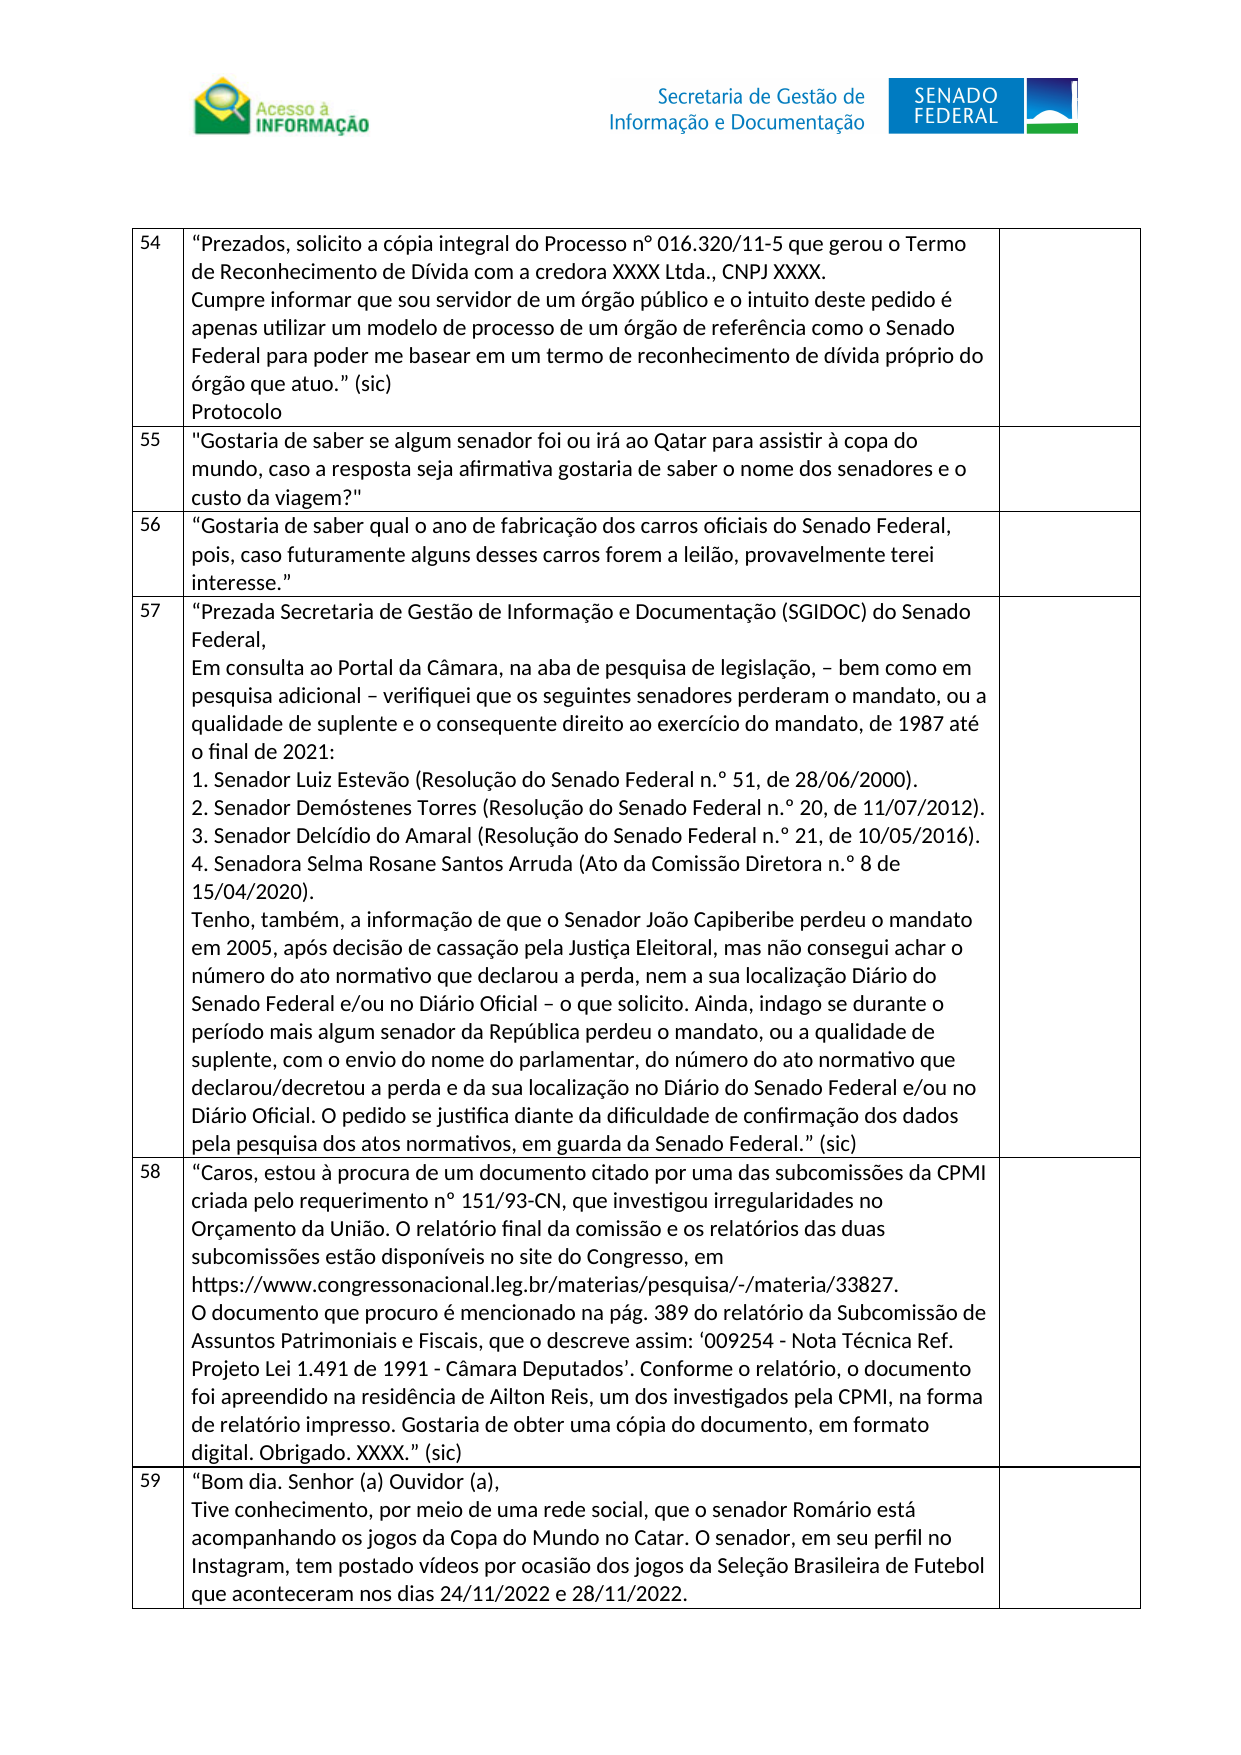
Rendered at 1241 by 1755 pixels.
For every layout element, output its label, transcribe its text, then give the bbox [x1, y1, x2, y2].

table_cell “Prezada Secretaria de Gestão de Informação e Documentação (SGIDOC) do Senado Federal, Em consulta ao Portal da Câmara, na aba de pesquisa de legislação, – bem como em pesquisa adicional – verifiquei que os seguintes senadores perderam o mandato, ou a qualidade de suplente e o consequente direito ao exercício do mandato, de 1987 até o final de 2021: 1. Senador Luiz Estevão (Resolução do Senado Federal n.º 51, de 28/06/2000). 2. Senador Demóstenes Torres (Resolução do Senado Federal n.º 20, de 11/07/2012). 3. Senador Delcídio do Amaral (Resolução do Senado Federal n.º 21, de 10/05/2016). 4. Senadora Selma Rosane Santos Arruda (Ato da Comissão Diretora n.º 8 de 15/04/2020). Tenho, também, a informação de que o Senador João Capiberibe perdeu o mandato em 2005, após decisão de cassação pela Justiça Eleitoral, mas não consegui achar o número do ato normativo que declarou a perda, nem a sua localização Diário do Senado Federal e/ou no Diário Oficial – o que solicito. Ainda, indago se durante o período mais algum senador da República perdeu o mandato, ou a qualidade de suplente, com o envio do nome do parlamentar, do número do ato normativo que declarou/decretou a perda e da sua localização no Diário do Senado Federal e/ou no Diário Oficial. O pedido se justifica diante da dificuldade de confirmação dos dados pela pesquisa dos atos normativos, em guarda da Senado Federal.” (sic) [184, 597, 999, 1157]
table_cell 59 [133, 1468, 183, 1608]
table_cell 54 [133, 229, 183, 426]
table_cell 55 [133, 427, 183, 511]
table_cell “Prezados, solicito a cópia integral do Processo n° 016.320/11-5 que gerou o Termo de Reconhecimento de Dívida com a credora XXXX Ltda., CNPJ XXXX. Cumpre informar que sou servidor de um órgão público e o intuito deste pedido é apenas utilizar um modelo de processo de um órgão de referência como o Senado Federal para poder me basear em um termo de reconhecimento de dívida próprio do órgão que atuo.” (sic) Protocolo [184, 229, 999, 426]
table_cell “Bom dia. Senhor (a) Ouvidor (a), Tive conhecimento, por meio de uma rede social, que o senador Romário está acompanhando os jogos da Copa do Mundo no Catar. O senador, em seu perfil no Instagram, tem postado vídeos por ocasião dos jogos da Seleção Brasileira de Futebol que aconteceram nos dias 24/11/2022 e 28/11/2022. [184, 1468, 999, 1608]
table_cell 58 [133, 1158, 183, 1466]
table_cell [1000, 1158, 1140, 1466]
table_cell [1000, 597, 1140, 1157]
table_cell 56 [133, 512, 183, 596]
table_cell “Caros, estou à procura de um documento citado por uma das subcomissões da CPMI criada pelo requerimento nº 151/93-CN, que investigou irregularidades no Orçamento da União. O relatório final da comissão e os relatórios das duas subcomissões estão disponíveis no site do Congresso, em https://www.congressonacional.leg.br/materias/pesquisa/-/materia/33827. O documento que procuro é mencionado na pág. 389 do relatório da Subcomissão de Assuntos Patrimoniais e Fiscais, que o descreve assim: ‘009254 - Nota Técnica Ref. Projeto Lei 1.491 de 1991 - Câmara Deputados’. Conforme o relatório, o documento foi apreendido na residência de Ailton Reis, um dos investigados pela CPMI, na forma de relatório impresso. Gostaria de obter uma cópia do documento, em formato digital. Obrigado. XXXX.” (sic) [184, 1158, 999, 1466]
table_cell 57 [133, 597, 183, 1157]
table_cell [1000, 229, 1140, 426]
table_cell “Gostaria de saber qual o ano de fabricação dos carros oficiais do Senado Federal, pois, caso futuramente alguns desses carros forem a leilão, provavelmente terei interesse.” [184, 512, 999, 596]
table_cell "Gostaria de saber se algum senador foi ou irá ao Qatar para assistir à copa do mundo, caso a resposta seja afirmativa gostaria de saber o nome dos senadores e o custo da viagem?" [184, 427, 999, 511]
table_cell [1000, 1468, 1140, 1608]
table_cell [1000, 512, 1140, 596]
table_cell [1000, 427, 1140, 511]
